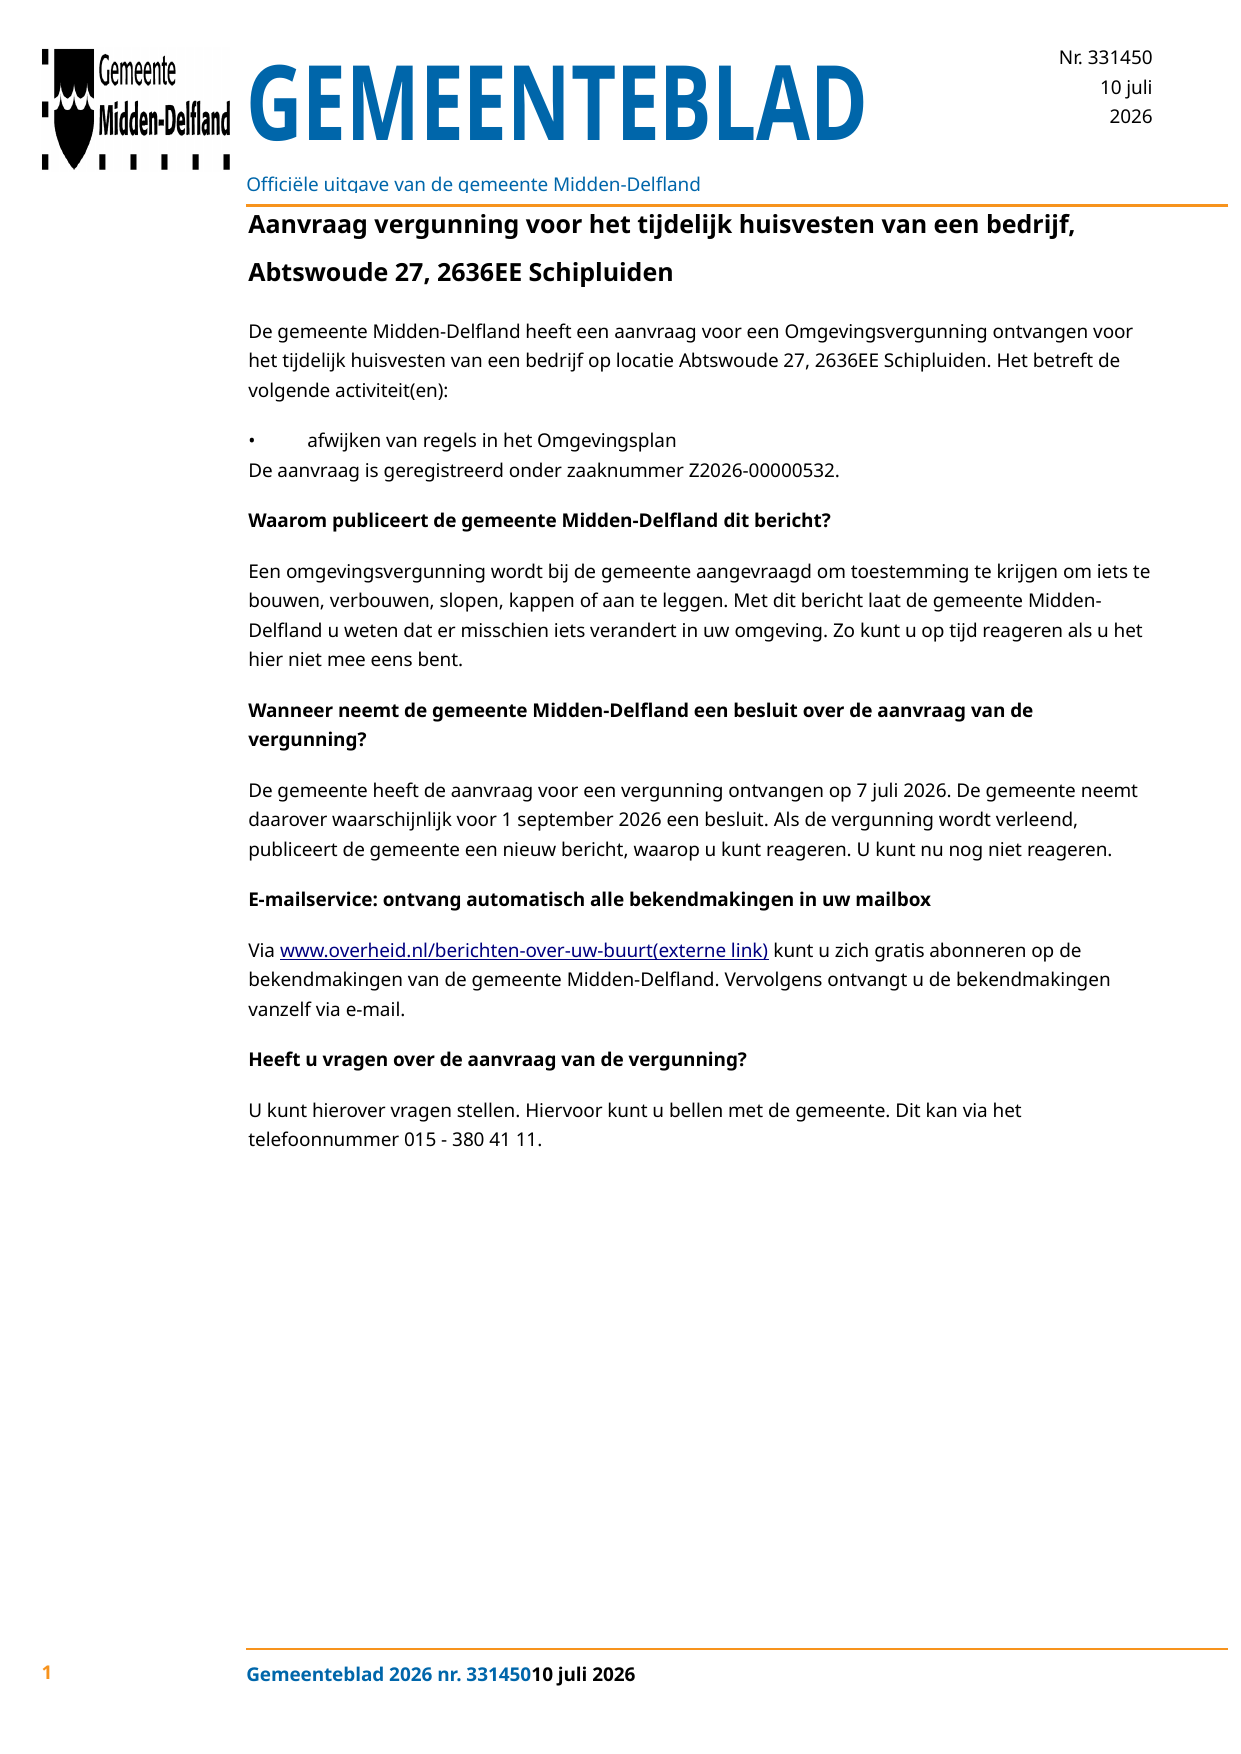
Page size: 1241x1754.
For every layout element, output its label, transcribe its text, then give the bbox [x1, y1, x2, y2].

text Via www.overheid.nl/berichten-over-uw-buurt(externe link) kunt u zich gratis abonneren op de bekendmakingen van de gemeente Midden-Delfland. Vervolgens ontvangt u de bekendmakingen vanzelf via e-mail. [248, 937, 1152, 1022]
text De gemeente Midden-Delfland heeft een aanvraag voor een Omgevingsvergunning ontvangen voor het tijdelijk huisvesten van een bedrijf op locatie Abtswoude 27, 2636EE Schipluiden. Het betreft de volgende activiteit(en): [248, 318, 1152, 403]
text Waarom publiceert de gemeente Midden-Delfland dit bericht? [248, 507, 1152, 533]
picture [41, 47, 231, 172]
list afwijken van regels in het Omgevingsplan [248, 427, 1152, 453]
text U kunt hierover vragen stellen. Hiervoor kunt u bellen met de gemeente. Dit kan via het telefoonnummer 015 - 380 41 11. [248, 1097, 1152, 1152]
text Een omgevingsvergunning wordt bij de gemeente aangevraagd om toestemming te krijgen om iets te bouwen, verbouwen, slopen, kappen of aan te leggen. Met dit bericht laat de gemeente Midden-Delfland u weten dat er misschien iets verandert in uw omgeving. Zo kunt u op tijd reageren als u het hier niet mee eens bent. [248, 558, 1152, 672]
text De aanvraag is geregistreerd onder zaaknummer Z2026-00000532. [248, 457, 1152, 483]
text Aanvraag vergunning voor het tijdelijk huisvesten van een bedrijf, Abtswoude 27, 2636EE Schipluiden [248, 207, 1152, 288]
text Heeft u vragen over de aanvraag van de vergunning? [248, 1047, 1152, 1072]
text De gemeente heeft de aanvraag voor een vergunning ontvangen op 7 juli 2026. De gemeente neemt daarover waarschijnlijk voor 1 september 2026 een besluit. Als de vergunning wordt verleend, publiceert de gemeente een nieuw bericht, waarop u kunt reageren. U kunt nu nog niet reageren. [248, 777, 1152, 862]
text Wanneer neemt de gemeente Midden-Delfland een besluit over de aanvraag van de vergunning? [248, 697, 1152, 752]
text E-mailservice: ontvang automatisch alle bekendmakingen in uw mailbox [248, 887, 1152, 912]
